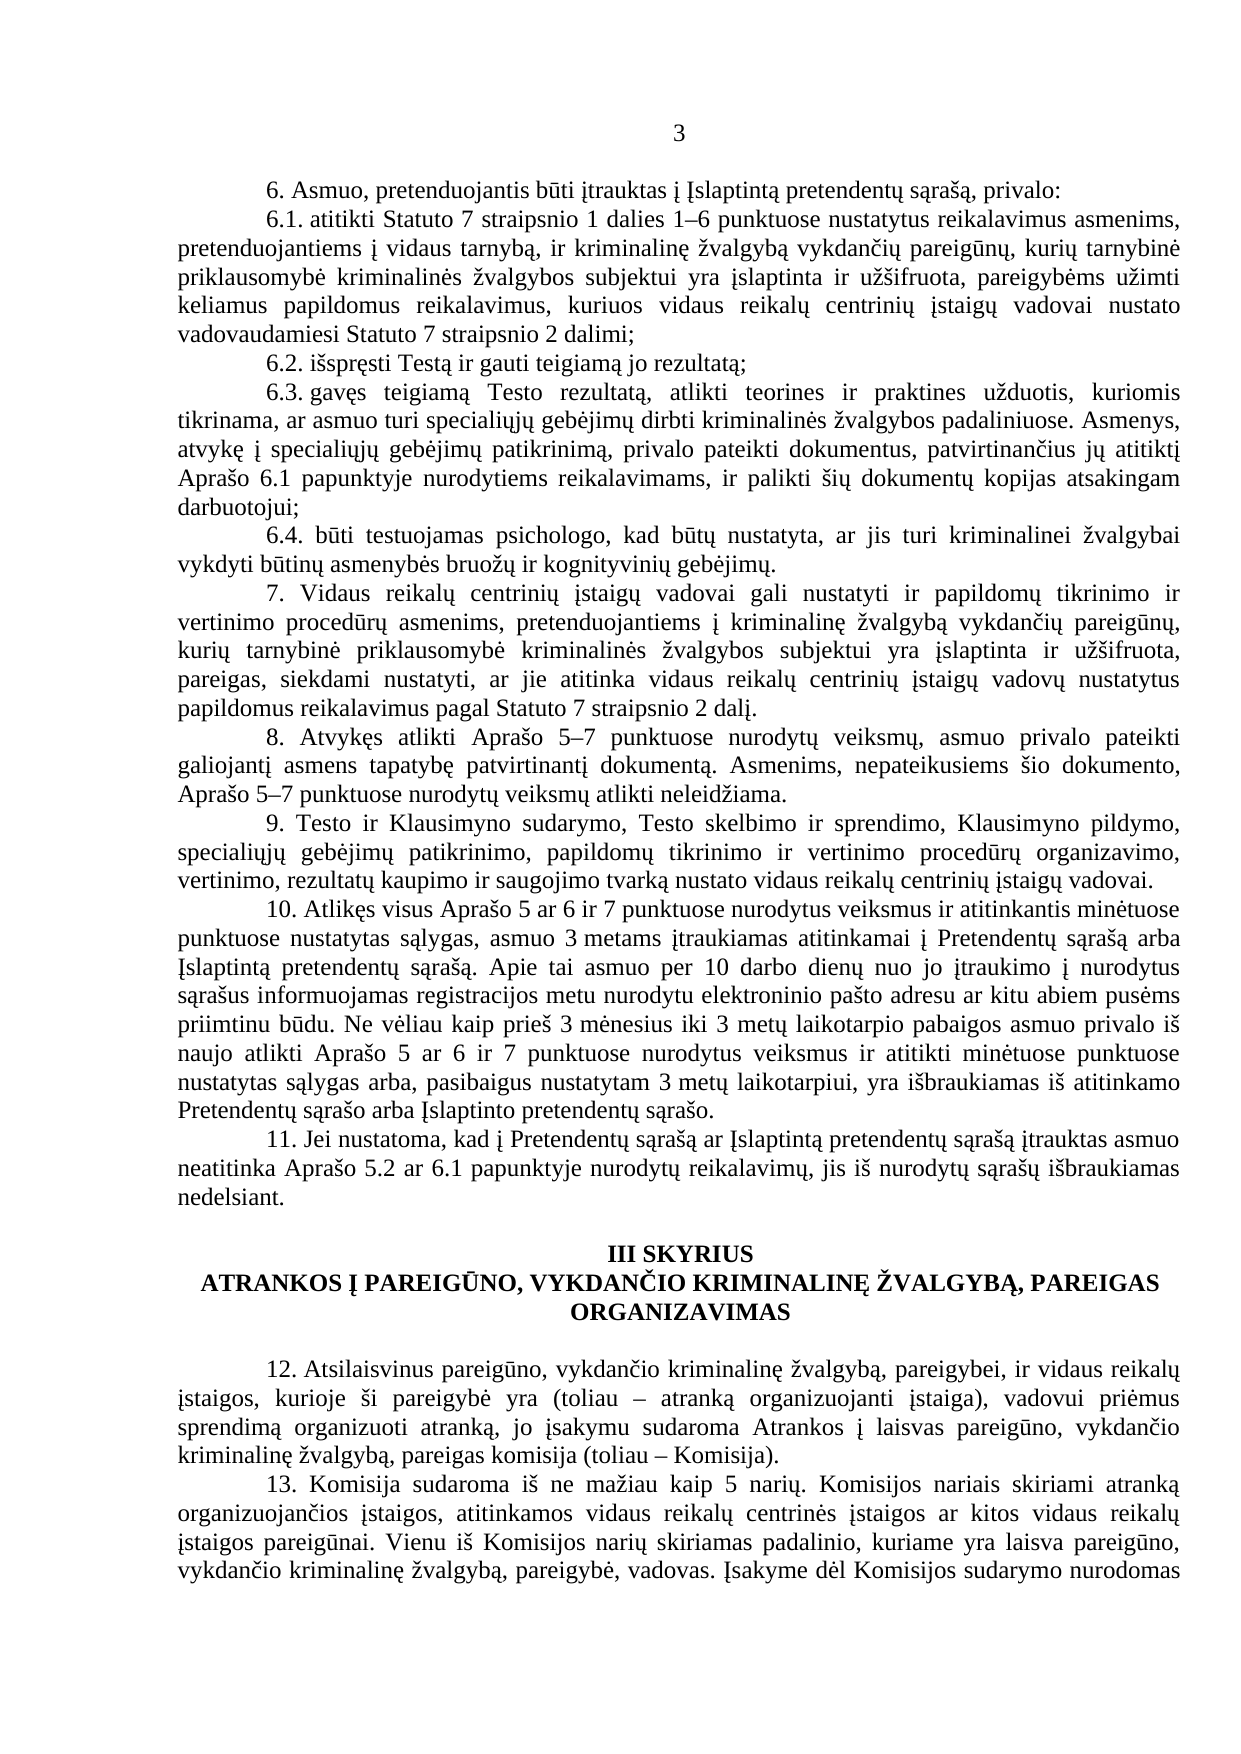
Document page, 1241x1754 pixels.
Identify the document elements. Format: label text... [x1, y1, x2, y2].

text ATRANKOS Į PAREIGŪNO, VYKDANČIO KRIMINALINĘ ŽVALGYBĄ, PAREIGAS ORGANIZAVIMAS [177, 1268, 1183, 1326]
text III SKYRIUS [177, 1239, 1183, 1268]
text 6.4. būti testuojamas psichologo, kad būtų nustatyta, ar jis turi kriminalinei žvalgybai vykdyti būtinų asmenybės bruožų ir kognityvinių gebėjimų. [177, 521, 1181, 578]
text 7. Vidaus reikalų centrinių įstaigų vadovai gali nustatyti ir papildomų tikrinimo ir vertinimo procedūrų asmenims, pretenduojantiems į kriminalinę žvalgybą vykdančių pareigūnų, kurių tarnybinė priklausomybė kriminalinės žvalgybos subjektui yra įslaptinta ir užšifruota, pareigas, siekdami nustatyti, ar jie atitinka vidaus reikalų centrinių įstaigų vadovų nustatytus papildomus reikalavimus pagal Statuto 7 straipsnio 2 dalį. [177, 578, 1181, 722]
text 11. Jei nustatoma, kad į Pretendentų sąrašą ar Įslaptintą pretendentų sąrašą įtrauktas asmuo neatitinka Aprašo 5.2 ar 6.1 papunktyje nurodytų reikalavimų, jis iš nurodytų sąrašų išbraukiamas nedelsiant. [177, 1124, 1181, 1211]
text 13. Komisija sudaroma iš ne mažiau kaip 5 narių. Komisijos nariais skiriami atranką organizuojančios įstaigos, atitinkamos vidaus reikalų centrinės įstaigos ar kitos vidaus reikalų įstaigos pareigūnai. Vienu iš Komisijos narių skiriamas padalinio, kuriame yra laisva pareigūno, vykdančio kriminalinę žvalgybą, pareigybė, vadovas. Įsakyme dėl Komisijos sudarymo nurodomas [177, 1469, 1181, 1584]
text 9. Testo ir Klausimyno sudarymo, Testo skelbimo ir sprendimo, Klausimyno pildymo, specialiųjų gebėjimų patikrinimo, papildomų tikrinimo ir vertinimo procedūrų organizavimo, vertinimo, rezultatų kaupimo ir saugojimo tvarką nustato vidaus reikalų centrinių įstaigų vadovai. [177, 808, 1181, 894]
text 6. Asmuo, pretenduojantis būti įtrauktas į Įslaptintą pretendentų sąrašą, privalo: [177, 176, 1181, 204]
text 6.1. atitikti Statuto 7 straipsnio 1 dalies 1–6 punktuose nustatytus reikalavimus asmenims, pretenduojantiems į vidaus tarnybą, ir kriminalinę žvalgybą vykdančių pareigūnų, kurių tarnybinė priklausomybė kriminalinės žvalgybos subjektui yra įslaptinta ir užšifruota, pareigybėms užimti keliamus papildomus reikalavimus, kuriuos vidaus reikalų centrinių įstaigų vadovai nustato vadovaudamiesi Statuto 7 straipsnio 2 dalimi; [177, 204, 1181, 348]
text 10. Atlikęs visus Aprašo 5 ar 6 ir 7 punktuose nurodytus veiksmus ir atitinkantis minėtuose punktuose nustatytas sąlygas, asmuo 3 metams įtraukiamas atitinkamai į Pretendentų sąrašą arba Įslaptintą pretendentų sąrašą. Apie tai asmuo per 10 darbo dienų nuo jo įtraukimo į nurodytus sąrašus informuojamas registracijos metu nurodytu elektroninio pašto adresu ar kitu abiem pusėms priimtinu būdu. Ne vėliau kaip prieš 3 mėnesius iki 3 metų laikotarpio pabaigos asmuo privalo iš naujo atlikti Aprašo 5 ar 6 ir 7 punktuose nurodytus veiksmus ir atitikti minėtuose punktuose nustatytas sąlygas arba, pasibaigus nustatytam 3 metų laikotarpiui, yra išbraukiamas iš atitinkamo Pretendentų sąrašo arba Įslaptinto pretendentų sąrašo. [177, 894, 1181, 1124]
text 12. Atsilaisvinus pareigūno, vykdančio kriminalinę žvalgybą, pareigybei, ir vidaus reikalų įstaigos, kurioje ši pareigybė yra (toliau – atranką organizuojanti įstaiga), vadovui priėmus sprendimą organizuoti atranką, jo įsakymu sudaroma Atrankos į laisvas pareigūno, vykdančio kriminalinę žvalgybą, pareigas komisija (toliau – Komisija). [177, 1354, 1181, 1469]
text 8. Atvykęs atlikti Aprašo 5–7 punktuose nurodytų veiksmų, asmuo privalo pateikti galiojantį asmens tapatybę patvirtinantį dokumentą. Asmenims, nepateikusiems šio dokumento, Aprašo 5–7 punktuose nurodytų veiksmų atlikti neleidžiama. [177, 722, 1181, 808]
text 6.3. gavęs teigiamą Testo rezultatą, atlikti teorines ir praktines užduotis, kuriomis tikrinama, ar asmuo turi specialiųjų gebėjimų dirbti kriminalinės žvalgybos padaliniuose. Asmenys, atvykę į specialiųjų gebėjimų patikrinimą, privalo pateikti dokumentus, patvirtinančius jų atitiktį Aprašo 6.1 papunktyje nurodytiems reikalavimams, ir palikti šių dokumentų kopijas atsakingam darbuotojui; [177, 377, 1181, 521]
text 6.2. išspręsti Testą ir gauti teigiamą jo rezultatą; [177, 348, 1181, 377]
